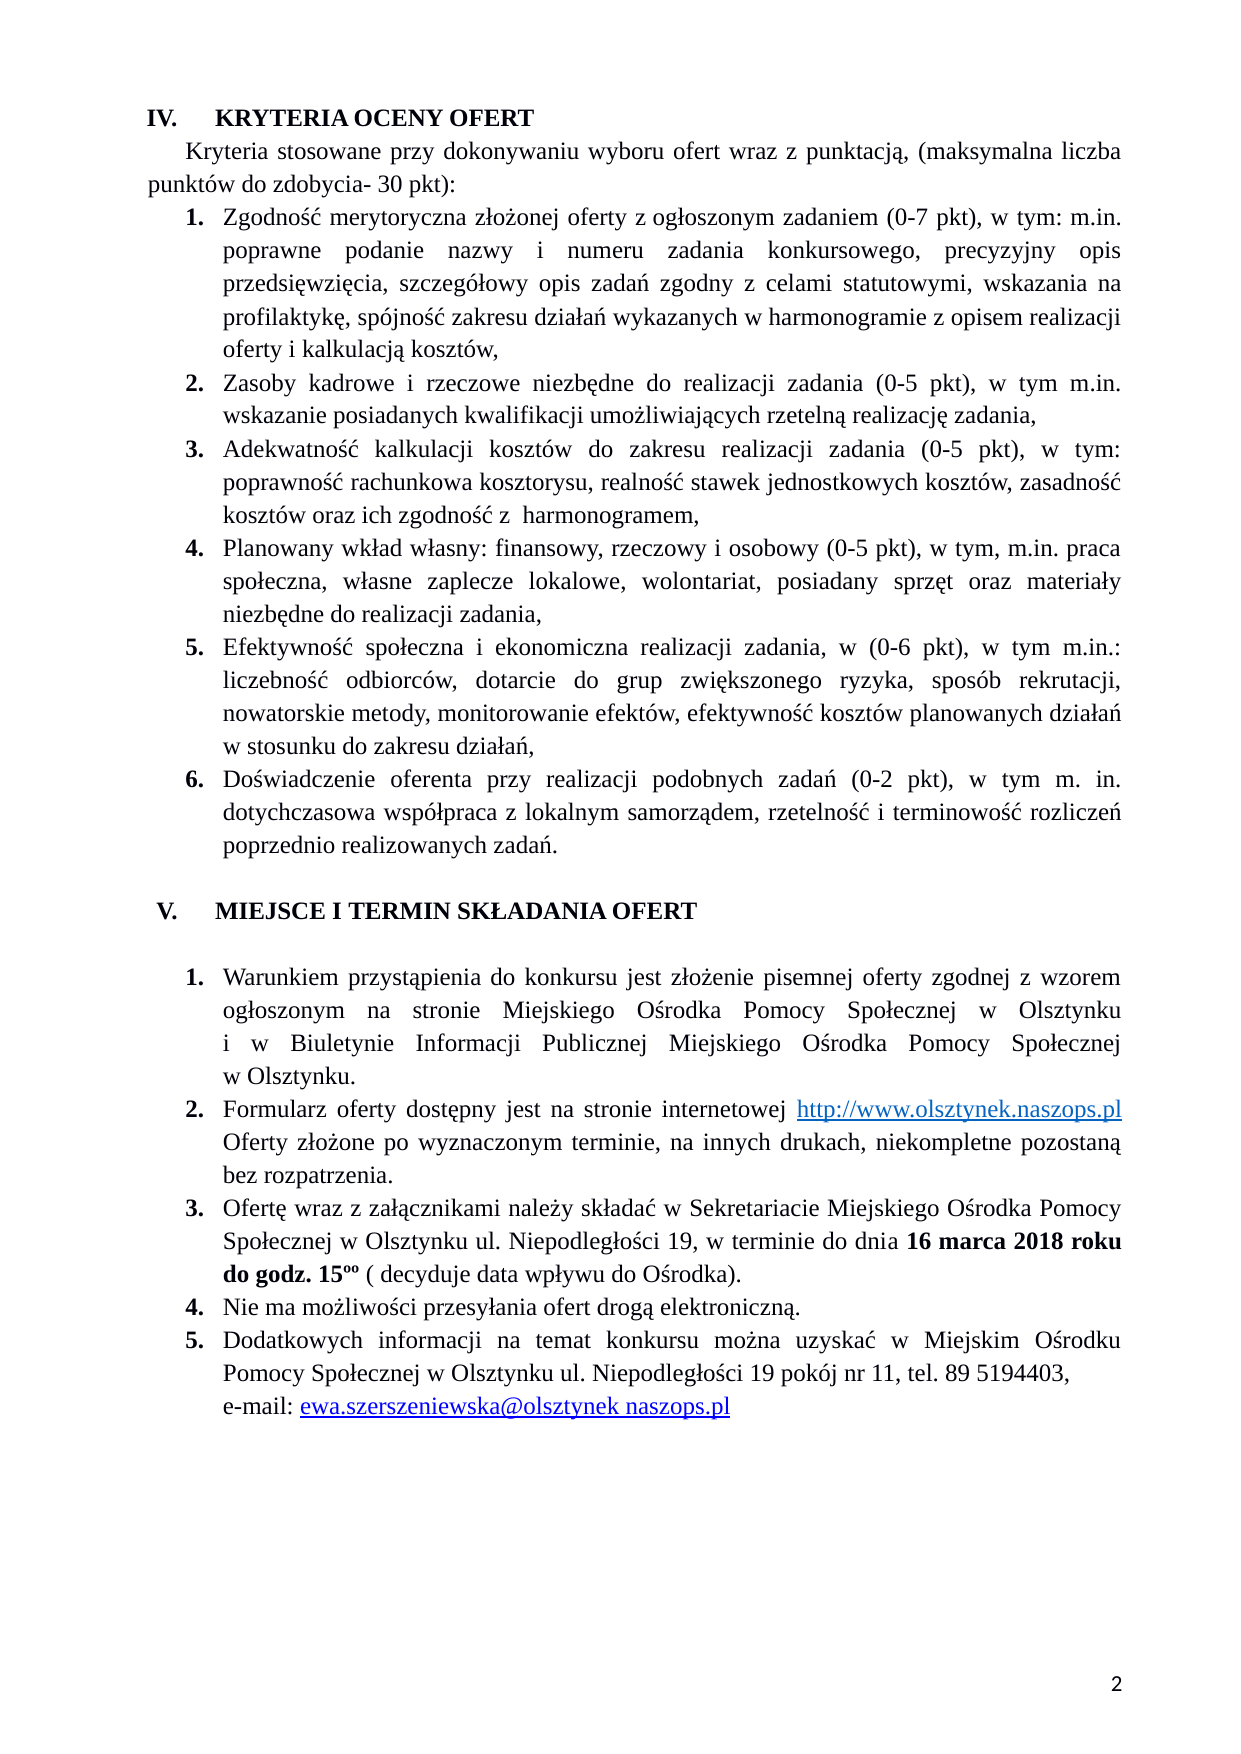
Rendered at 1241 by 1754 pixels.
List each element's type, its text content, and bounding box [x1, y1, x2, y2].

list e-mail: ewa.szerszeniewska@olsztynek naszops.pl [223, 1391, 1122, 1420]
list Adekwatność kalkulacji kosztów do zakresu realizacji zadania (0-5 pkt), w tym: poprawność rachunkowa kosztorysu, realność stawek jednostkowych kosztów, zasadność kosztów oraz ich zgodność z harmonogramem, [185, 434, 1122, 528]
list MIEJSCE I TERMIN SKŁADANIA OFERT [177, 896, 1122, 925]
list Ofertę wraz z załącznikami należy składać w Sekretariacie Miejskiego Ośrodka Pomocy Społecznej w Olsztynku ul. Niepodległości 19, w terminie do dnia 16 marca 2018 roku do godz. 15ºº ( decyduje data wpływu do Ośrodka). [185, 1193, 1122, 1288]
list Zasoby kadrowe i rzeczowe niezbędne do realizacji zadania (0-5 pkt), w tym m.in. wskazanie posiadanych kwalifikacji umożliwiających rzetelną realizację zadania, [185, 368, 1122, 429]
list Efektywność społeczna i ekonomiczna realizacji zadania, w (0-6 pkt), w tym m.in.: liczebność odbiorców, dotarcie do grup zwiększonego ryzyka, sposób rekrutacji, nowatorskie metody, monitorowanie efektów, efektywność kosztów planowanych działań w stosunku do zakresu działań, [185, 632, 1122, 759]
text Kryteria stosowane przy dokonywaniu wyboru ofert wraz z punktacją, (maksymalna liczba punktów do zdobycia- 30 pkt): [148, 136, 1122, 198]
list Formularz oferty dostępny jest na stronie internetowej http://www.olsztynek.naszops.pl Oferty złożone po wyznaczonym terminie, na innych drukach, niekompletne pozostaną bez rozpatrzenia. [185, 1094, 1122, 1189]
list Doświadczenie oferenta przy realizacji podobnych zadań (0-2 pkt), w tym m. in. dotychczasowa współpraca z lokalnym samorządem, rzetelność i terminowość rozliczeń poprzednio realizowanych zadań. [185, 764, 1122, 859]
list KRYTERIA OCENY OFERT [177, 103, 1122, 132]
list Nie ma możliwości przesyłania ofert drogą elektroniczną. [185, 1292, 1122, 1321]
list Dodatkowych informacji na temat konkursu można uzyskać w Miejskim Ośrodku Pomocy Społecznej w Olsztynku ul. Niepodległości 19 pokój nr 11, tel. 89 5194403, [185, 1325, 1122, 1387]
list Warunkiem przystąpienia do konkursu jest złożenie pisemnej oferty zgodnej z wzorem ogłoszonym na stronie Miejskiego Ośrodka Pomocy Społecznej w Olsztynku i w Biuletynie Informacji Publicznej Miejskiego Ośrodka Pomocy Społecznej w Olsztynku. [185, 962, 1122, 1090]
list Planowany wkład własny: finansowy, rzeczowy i osobowy (0-5 pkt), w tym, m.in. praca społeczna, własne zaplecze lokalowe, wolontariat, posiadany sprzęt oraz materiały niezbędne do realizacji zadania, [185, 533, 1122, 627]
list Zgodność merytoryczna złożonej oferty z ogłoszonym zadaniem (0-7 pkt), w tym: m.in. poprawne podanie nazwy i numeru zadania konkursowego, precyzyjny opis przedsięwzięcia, szczegółowy opis zadań zgodny z celami statutowymi, wskazania na profilaktykę, spójność zakresu działań wykazanych w harmonogramie z opisem realizacji oferty i kalkulacją kosztów, [185, 202, 1122, 363]
